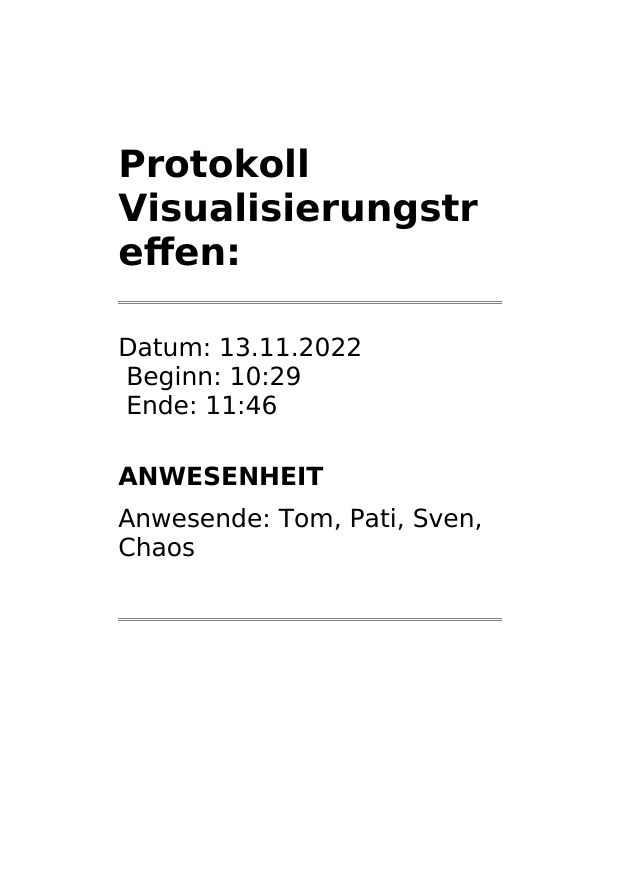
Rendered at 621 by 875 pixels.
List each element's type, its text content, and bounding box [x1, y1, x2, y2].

text Datum: 13.11.2022 Beginn: 10:29 Ende: 11:46 [118, 333, 502, 449]
text Anwesende: Tom, Pati, Sven, Chaos [118, 504, 502, 591]
text ANWESENHEIT [118, 462, 502, 491]
subtitle Protokoll Visualisierungstreffen: [118, 143, 502, 274]
